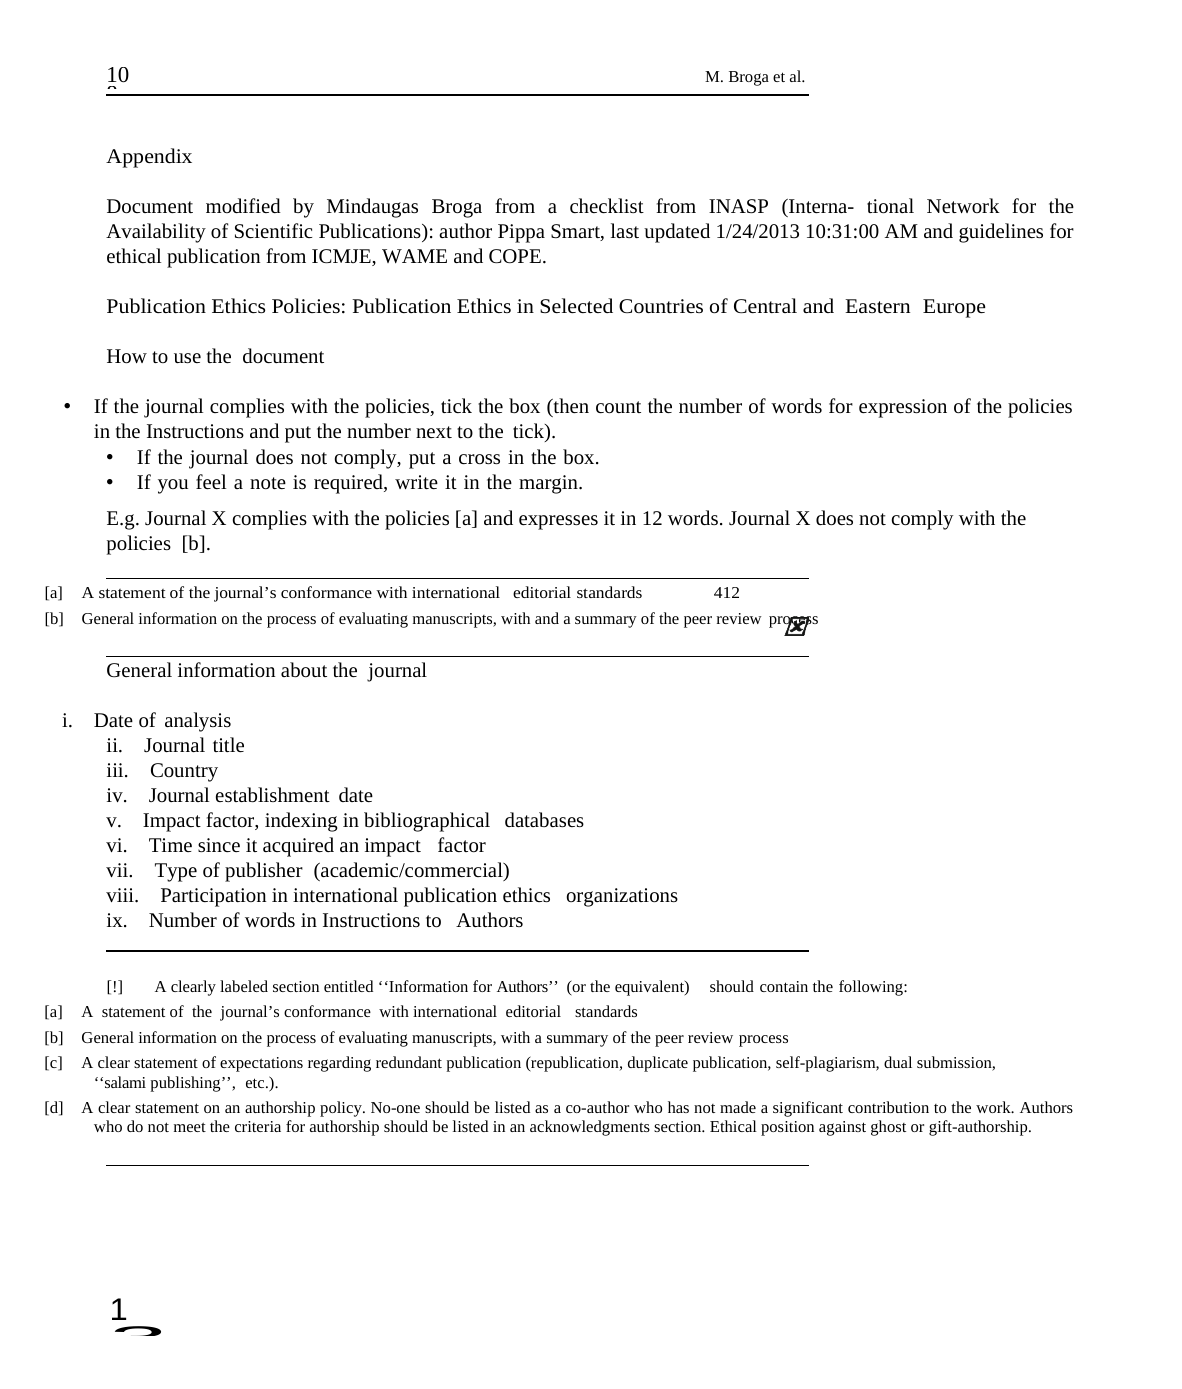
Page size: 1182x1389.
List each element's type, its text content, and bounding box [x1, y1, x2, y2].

list A statement of the journal’s conformance with international editorial standards [44, 1002, 1087, 1021]
text Appendix [106, 144, 1087, 168]
list Country [106, 757, 1087, 782]
text General information about the journal [106, 651, 1087, 682]
text E.g. Journal X complies with the policies [a] and expresses it in 12 words. Journal X does not comply with the policies [b]. [106, 506, 1087, 555]
text Publication Ethics Policies: Publication Ethics in Selected Countries of Central and Eastern Europe [106, 294, 1087, 318]
text [!] A clearly labeled section entitled ‘‘Information for Authors’’ (or the equivalent) should contain the following: [106, 977, 1075, 996]
list General information on the process of evaluating manuscripts, with and a summary of the peer review process [44, 609, 1020, 628]
list If the journal does not comply, put a cross in the box. [106, 444, 1087, 469]
list Journal title [106, 733, 1087, 757]
list A statement of the journal’s conformance with international editorial standards 412 [44, 583, 1087, 602]
text How to use the document [106, 344, 1087, 368]
list Journal establishment date [106, 782, 1087, 807]
list Date of analysis [62, 708, 1087, 732]
list If the journal complies with the policies, tick the box (then count the number of words for expression of the policies in the Instructions and put the number next to the tick). [63, 393, 1075, 443]
list Type of publisher (academic/commercial) [106, 857, 1087, 882]
list A clear statement of expectations regarding redundant publication (republication, duplicate publication, self-plagiarism, dual submission, ‘‘salami publishing’’, etc.). [44, 1053, 1052, 1092]
list General information on the process of evaluating manuscripts, with a summary of the peer review process [44, 1028, 1053, 1047]
text Document modified by Mindaugas Broga from a checklist from INASP (Interna- tional Network for the Availability of Scientific Publications): author Pippa Smart, last updated 1/24/2013 10:31:00 AM and guidelines for ethical publication from ICMJE, WAME and COPE. [106, 194, 1075, 268]
list Impact factor, indexing in bibliographical databases [106, 807, 1087, 832]
list Participation in international publication ethics organizations [106, 882, 1087, 907]
list A clear statement on an authorship policy. No-one should be listed as a co-author who has not made a significant contribution to the work. Authors who do not meet the criteria for authorship should be listed in an acknowledgments section. Ethical position against ghost or gift-authorship. [44, 1098, 1075, 1136]
picture [784, 617, 810, 636]
list Number of words in Instructions to Authors [106, 907, 1087, 932]
list Time since it acquired an impact factor [106, 832, 1087, 857]
list If you feel a note is required, write it in the margin. [106, 469, 1087, 494]
